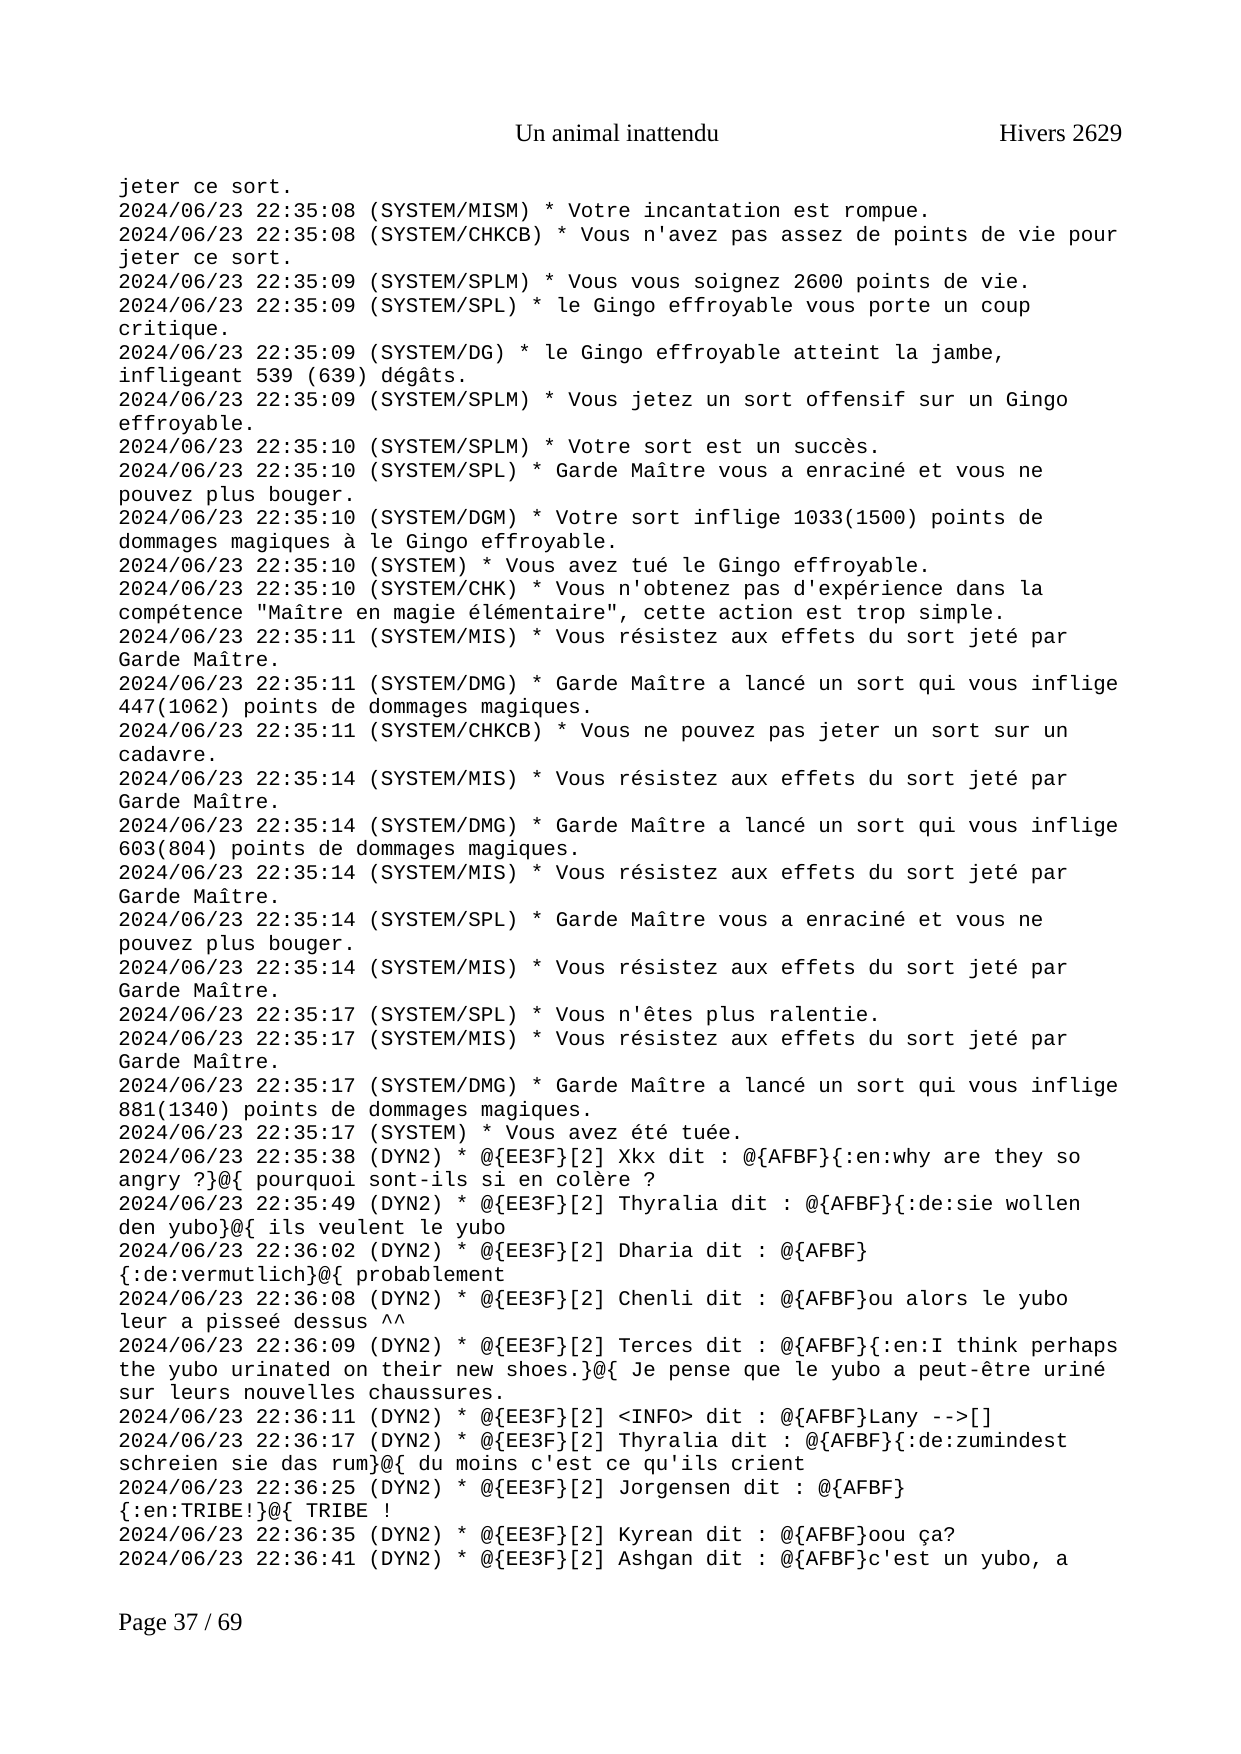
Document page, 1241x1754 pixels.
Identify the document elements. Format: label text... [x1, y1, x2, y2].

text 2024/06/23 22:36:11 (DYN2) * @{EE3F}[2] <INFO> dit : @{AFBF}Lany -->[] [118, 1406, 1122, 1429]
text 2024/06/23 22:35:10 (SYSTEM/SPL) * Garde Maître vous a enraciné et vous ne pouvez plus bouger. [118, 460, 1122, 507]
text 2024/06/23 22:36:41 (DYN2) * @{EE3F}[2] Ashgan dit : @{AFBF}c'est un yubo, a [118, 1548, 1122, 1571]
text 2024/06/23 22:35:10 (SYSTEM/CHK) * Vous n'obtenez pas d'expérience dans la compétence "Maître en magie élémentaire", cette action est trop simple. [118, 578, 1122, 626]
text 2024/06/23 22:35:14 (SYSTEM/MIS) * Vous résistez aux effets du sort jeté par Garde Maître. [118, 767, 1122, 815]
text 2024/06/23 22:35:38 (DYN2) * @{EE3F}[2] Xkx dit : @{AFBF}{:en:why are they so angry ?}@{ pourquoi sont-ils si en colère ? [118, 1146, 1122, 1193]
text 2024/06/23 22:35:10 (SYSTEM/SPLM) * Votre sort est un succès. [118, 436, 1122, 460]
text 2024/06/23 22:35:14 (SYSTEM/DMG) * Garde Maître a lancé un sort qui vous inflige 603(804) points de dommages magiques. [118, 815, 1122, 862]
text 2024/06/23 22:36:02 (DYN2) * @{EE3F}[2] Dharia dit : @{AFBF}{:de:vermutlich}@{ probablement [118, 1240, 1122, 1288]
text 2024/06/23 22:35:11 (SYSTEM/MIS) * Vous résistez aux effets du sort jeté par Garde Maître. [118, 626, 1122, 673]
text 2024/06/23 22:35:09 (SYSTEM/SPLM) * Vous jetez un sort offensif sur un Gingo effroyable. [118, 389, 1122, 436]
text 2024/06/23 22:35:49 (DYN2) * @{EE3F}[2] Thyralia dit : @{AFBF}{:de:sie wollen den yubo}@{ ils veulent le yubo [118, 1193, 1122, 1240]
text 2024/06/23 22:35:08 (SYSTEM/MISM) * Votre incantation est rompue. [118, 200, 1122, 224]
text 2024/06/23 22:35:11 (SYSTEM/CHKCB) * Vous ne pouvez pas jeter un sort sur un cadavre. [118, 720, 1122, 767]
text 2024/06/23 22:35:08 (SYSTEM/CHKCB) * Vous n'avez pas assez de points de vie pour jeter ce sort. [118, 224, 1122, 271]
text 2024/06/23 22:35:14 (SYSTEM/SPL) * Garde Maître vous a enraciné et vous ne pouvez plus bouger. [118, 909, 1122, 957]
text 2024/06/23 22:35:10 (SYSTEM/DGM) * Votre sort inflige 1033(1500) points de dommages magiques à le Gingo effroyable. [118, 507, 1122, 555]
text 2024/06/23 22:35:17 (SYSTEM/MIS) * Vous résistez aux effets du sort jeté par Garde Maître. [118, 1028, 1122, 1075]
text 2024/06/23 22:35:09 (SYSTEM/SPL) * le Gingo effroyable vous porte un coup critique. [118, 294, 1122, 342]
text 2024/06/23 22:35:17 (SYSTEM/DMG) * Garde Maître a lancé un sort qui vous inflige 881(1340) points de dommages magiques. [118, 1075, 1122, 1122]
text 2024/06/23 22:36:08 (DYN2) * @{EE3F}[2] Chenli dit : @{AFBF}ou alors le yubo leur a pisseé dessus ^^ [118, 1288, 1122, 1335]
text 2024/06/23 22:35:14 (SYSTEM/MIS) * Vous résistez aux effets du sort jeté par Garde Maître. [118, 862, 1122, 909]
text 2024/06/23 22:36:17 (DYN2) * @{EE3F}[2] Thyralia dit : @{AFBF}{:de:zumindest schreien sie das rum}@{ du moins c'est ce qu'ils crient [118, 1429, 1122, 1477]
text 2024/06/23 22:35:14 (SYSTEM/MIS) * Vous résistez aux effets du sort jeté par Garde Maître. [118, 957, 1122, 1004]
text 2024/06/23 22:35:11 (SYSTEM/DMG) * Garde Maître a lancé un sort qui vous inflige 447(1062) points de dommages magiques. [118, 673, 1122, 720]
text 2024/06/23 22:35:17 (SYSTEM/SPL) * Vous n'êtes plus ralentie. [118, 1004, 1122, 1028]
text 2024/06/23 22:35:10 (SYSTEM) * Vous avez tué le Gingo effroyable. [118, 555, 1122, 578]
text 2024/06/23 22:36:35 (DYN2) * @{EE3F}[2] Kyrean dit : @{AFBF}oou ça? [118, 1524, 1122, 1548]
text jeter ce sort. [118, 176, 1122, 200]
text 2024/06/23 22:36:25 (DYN2) * @{EE3F}[2] Jorgensen dit : @{AFBF}{:en:TRIBE!}@{ TRIBE ! [118, 1477, 1122, 1524]
text 2024/06/23 22:35:17 (SYSTEM) * Vous avez été tuée. [118, 1122, 1122, 1146]
text 2024/06/23 22:36:09 (DYN2) * @{EE3F}[2] Terces dit : @{AFBF}{:en:I think perhaps the yubo urinated on their new shoes.}@{ Je pense que le yubo a peut-être uriné sur leurs nouvelles chaussures. [118, 1335, 1122, 1406]
text 2024/06/23 22:35:09 (SYSTEM/SPLM) * Vous vous soignez 2600 points de vie. [118, 271, 1122, 294]
text 2024/06/23 22:35:09 (SYSTEM/DG) * le Gingo effroyable atteint la jambe, infligeant 539 (639) dégâts. [118, 342, 1122, 389]
